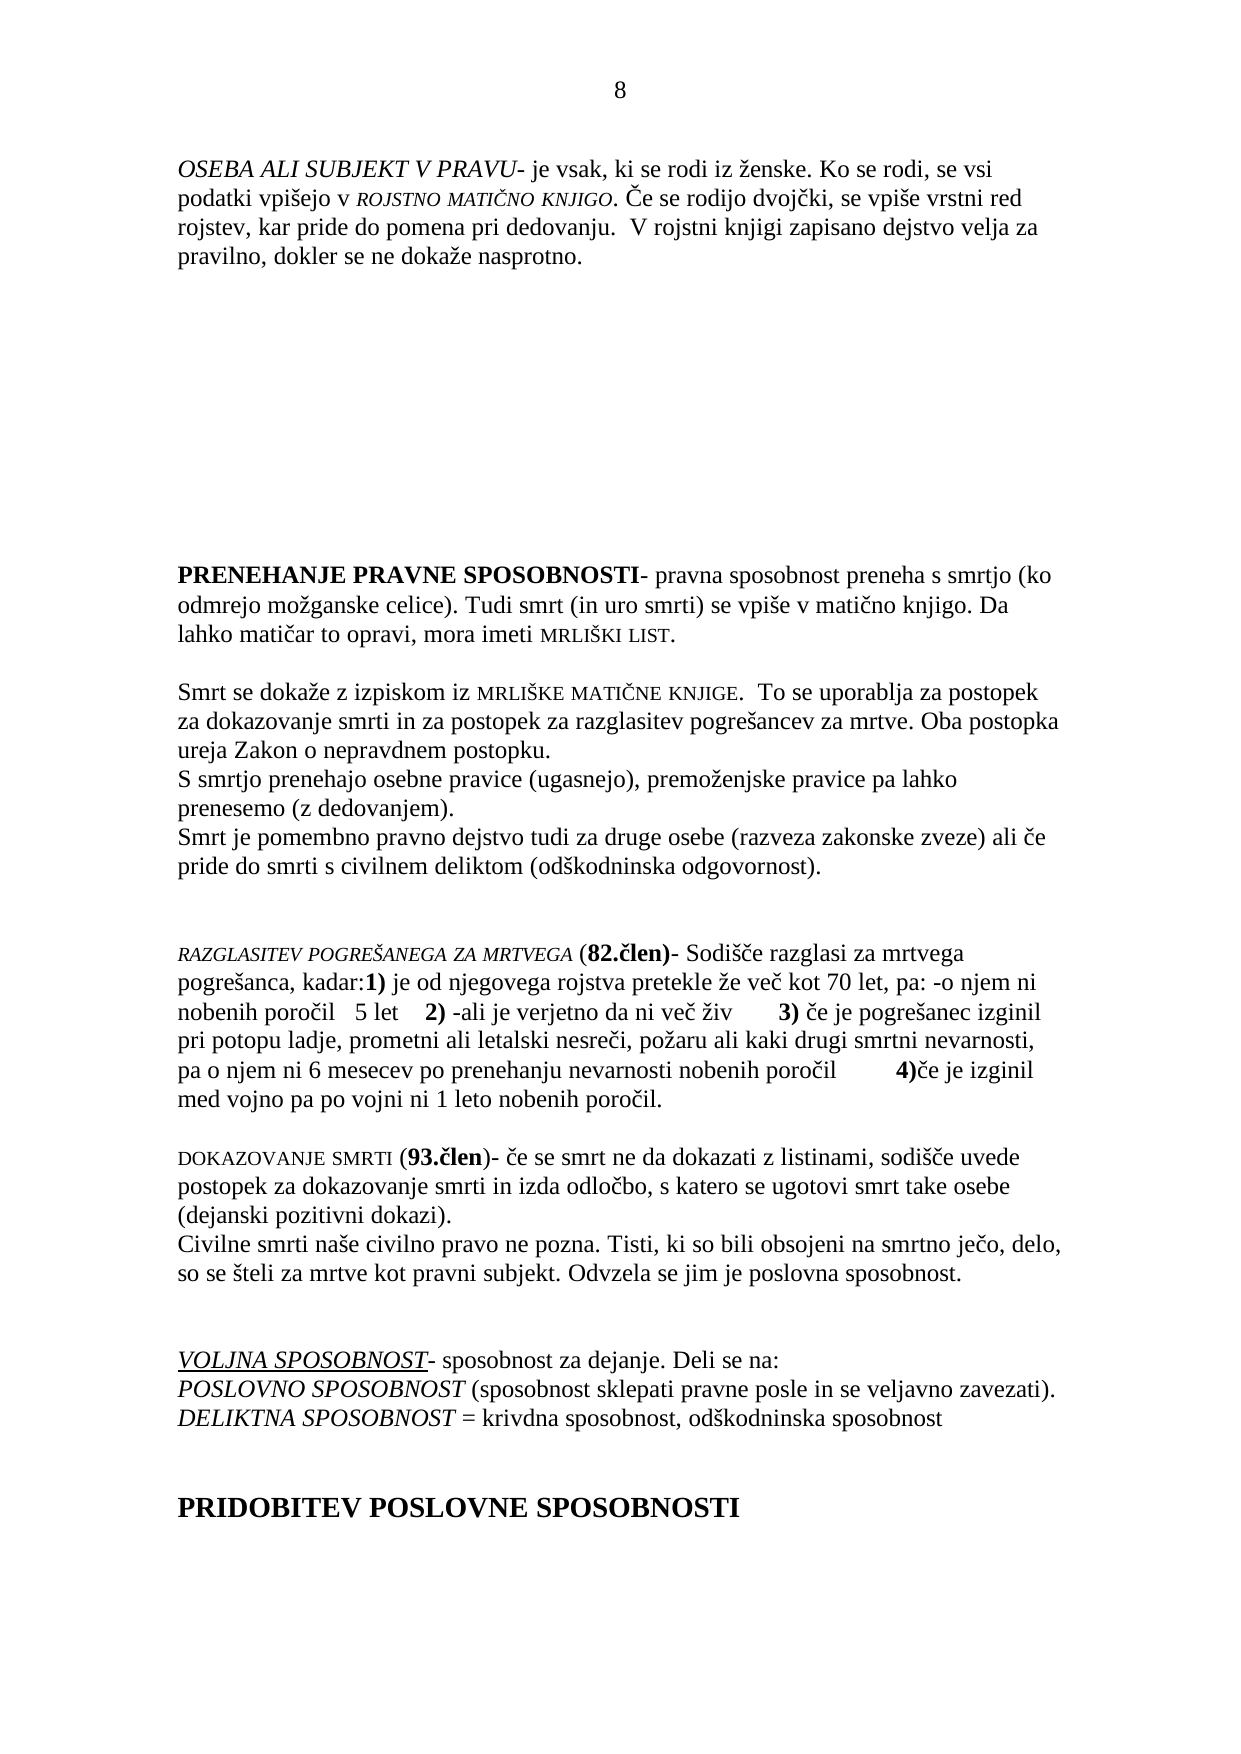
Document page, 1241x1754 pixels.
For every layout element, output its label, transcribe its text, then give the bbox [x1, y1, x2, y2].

text Smrt je pomembno pravno dejstvo tudi za druge osebe (razveza zakonske zveze) ali če pride do smrti s civilnem deliktom (odškodninska odgovornost). [177, 822, 1063, 880]
text OSEBA ALI SUBJEKT V PRAVU- je vsak, ki se rodi iz ženske. Ko se rodi, se vsi podatki vpišejo v rojstno matično knjigo. Če se rodijo dvojčki, se vpiše vrstni red rojstev, kar pride do pomena pri dedovanju. V rojstni knjigi zapisano dejstvo velja za pravilno, dokler se ne dokaže nasprotno. [177, 153, 1063, 270]
text razglasitev pogrešanega za mrtvega (82.člen)- Sodišče razglasi za mrtvega pogrešanca, kadar:1) je od njegovega rojstva pretekle že več kot 70 let, pa: -o njem ni nobenih poročil 5 let 2) -ali je verjetno da ni več živ 3) če je pogrešanec izginil pri potopu ladje, prometni ali letalski nesreči, požaru ali kaki drugi smrtni nevarnosti, pa o njem ni 6 mesecev po prenehanju nevarnosti nobenih poročil 4)če je izginil med vojno pa po vojni ni 1 leto nobenih poročil. [177, 938, 1063, 1113]
text PRENEHANJE PRAVNE SPOSOBNOSTI- pravna sposobnost preneha s smrtjo (ko odmrejo možganske celice). Tudi smrt (in uro smrti) se vpiše v matično knjigo. Da lahko matičar to opravi, mora imeti mrliški list. [177, 560, 1063, 648]
text Smrt se dokaže z izpiskom iz mrliške matične knjige. To se uporablja za postopek za dokazovanje smrti in za postopek za razglasitev pogrešancev za mrtve. Oba postopka ureja Zakon o nepravdnem postopku. [177, 677, 1063, 764]
text PRIDOBITEV POSLOVNE SPOSOBNOSTI [177, 1490, 1063, 1524]
text DELIKTNA SPOSOBNOST = krivdna sposobnost, odškodninska sposobnost [177, 1403, 1063, 1432]
text VOLJNA SPOSOBNOST- sposobnost za dejanje. Deli se na: [177, 1345, 1063, 1374]
text POSLOVNO SPOSOBNOST (sposobnost sklepati pravne posle in se veljavno zavezati). [177, 1374, 1063, 1403]
text Civilne smrti naše civilno pravo ne pozna. Tisti, ki so bili obsojeni na smrtno ječo, delo, so se šteli za mrtve kot pravni subjekt. Odvzela se jim je poslovna sposobnost. [177, 1229, 1063, 1287]
text dokazovanje smrti (93.člen)- če se smrt ne da dokazati z listinami, sodišče uvede postopek za dokazovanje smrti in izda odločbo, s katero se ugotovi smrt take osebe (dejanski pozitivni dokazi). [177, 1142, 1063, 1229]
text S smrtjo prenehajo osebne pravice (ugasnejo), premoženjske pravice pa lahko prenesemo (z dedovanjem). [177, 764, 1063, 822]
